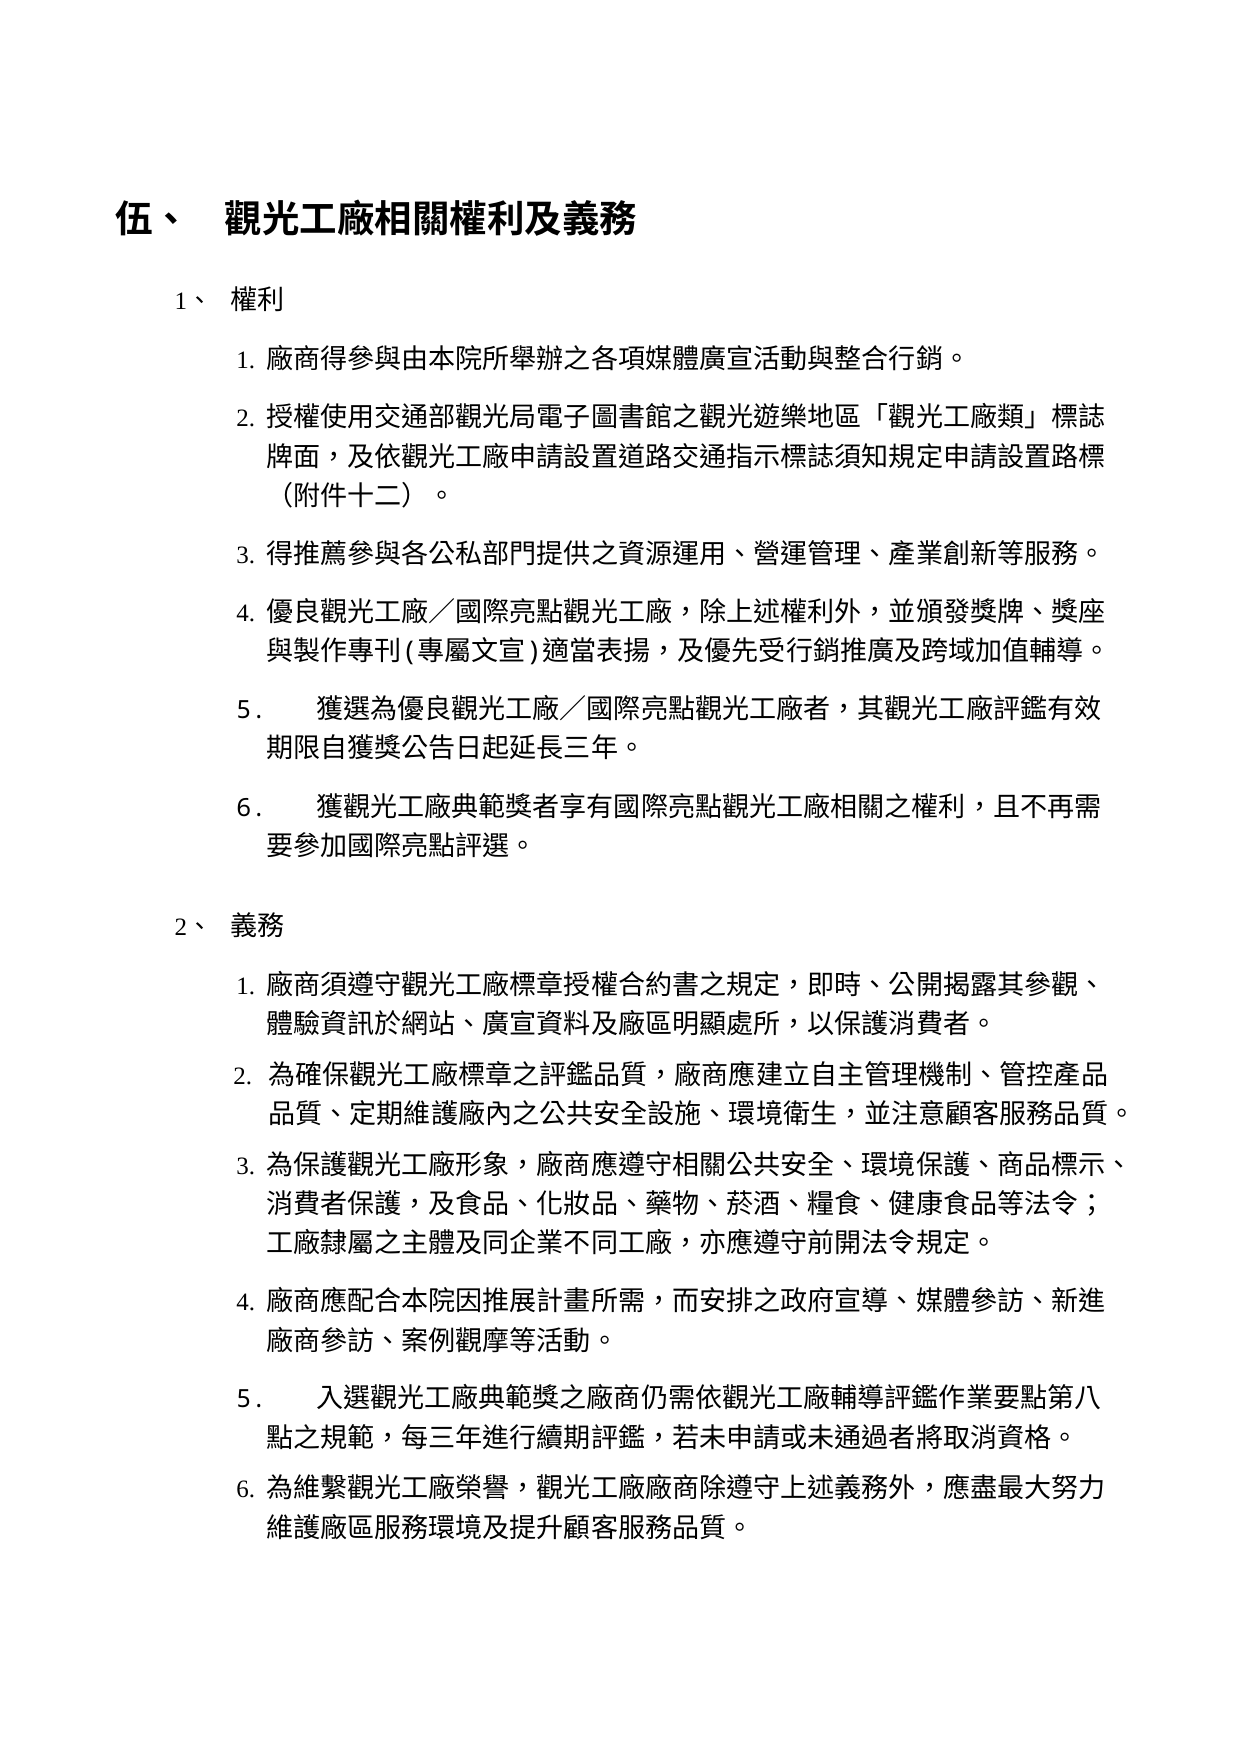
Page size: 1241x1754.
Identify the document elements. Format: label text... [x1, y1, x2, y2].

list 獲選為優良觀光工廠／國際亮點觀光工廠者，其觀光工廠評鑑有效期限自獲獎公告日起延長三年。 [236, 687, 1122, 766]
list 為維繫觀光工廠榮譽，觀光工廠廠商除遵守上述義務外，應盡最大努力維護廠區服務環境及提升顧客服務品質。 [236, 1466, 1122, 1545]
list 得推薦參與各公私部門提供之資源運用、營運管理、產業創新等服務。 [236, 532, 1122, 571]
list 廠商應配合本院因推展計畫所需，而安排之政府宣導、媒體參訪、新進廠商參訪、案例觀摩等活動。 [236, 1279, 1122, 1358]
list 義務 [174, 882, 1122, 944]
list 廠商須遵守觀光工廠標章授權合約書之規定，即時、公開揭露其參觀、體驗資訊於網站、廣宣資料及廠區明顯處所，以保護消費者。 [236, 963, 1122, 1042]
list 為保護觀光工廠形象，廠商應遵守相關公共安全、環境保護、商品標示、消費者保護，及食品、化妝品、藥物、菸酒、糧食、健康食品等法令；工廠隸屬之主體及同企業不同工廠，亦應遵守前開法令規定。 [236, 1143, 1122, 1260]
list 觀光工廠相關權利及義務 [115, 175, 1122, 237]
list 入選觀光工廠典範獎之廠商仍需依觀光工廠輔導評鑑作業要點第八點之規範，每三年進行續期評鑑，若未申請或未通過者將取消資格。 [236, 1376, 1122, 1455]
list 為確保觀光工廠標章之評鑑品質，廠商應建立自主管理機制、管控產品品質、定期維護廠內之公共安全設施、環境衛生，並注意顧客服務品質。 [233, 1053, 1122, 1131]
list 授權使用交通部觀光局電子圖書館之觀光遊樂地區「觀光工廠類」標誌牌面，及依觀光工廠申請設置道路交通指示標誌須知規定申請設置路標（附件十二）。 [236, 395, 1122, 513]
list 優良觀光工廠／國際亮點觀光工廠，除上述權利外，並頒發獎牌、獎座與製作專刊(專屬文宣)適當表揚，及優先受行銷推廣及跨域加值輔導。 [236, 590, 1122, 668]
list 獲觀光工廠典範獎者享有國際亮點觀光工廠相關之權利，且不再需要參加國際亮點評選。 [236, 784, 1122, 863]
list 權利 [174, 256, 1122, 318]
list 廠商得參與由本院所舉辦之各項媒體廣宣活動與整合行銷。 [236, 337, 1122, 376]
